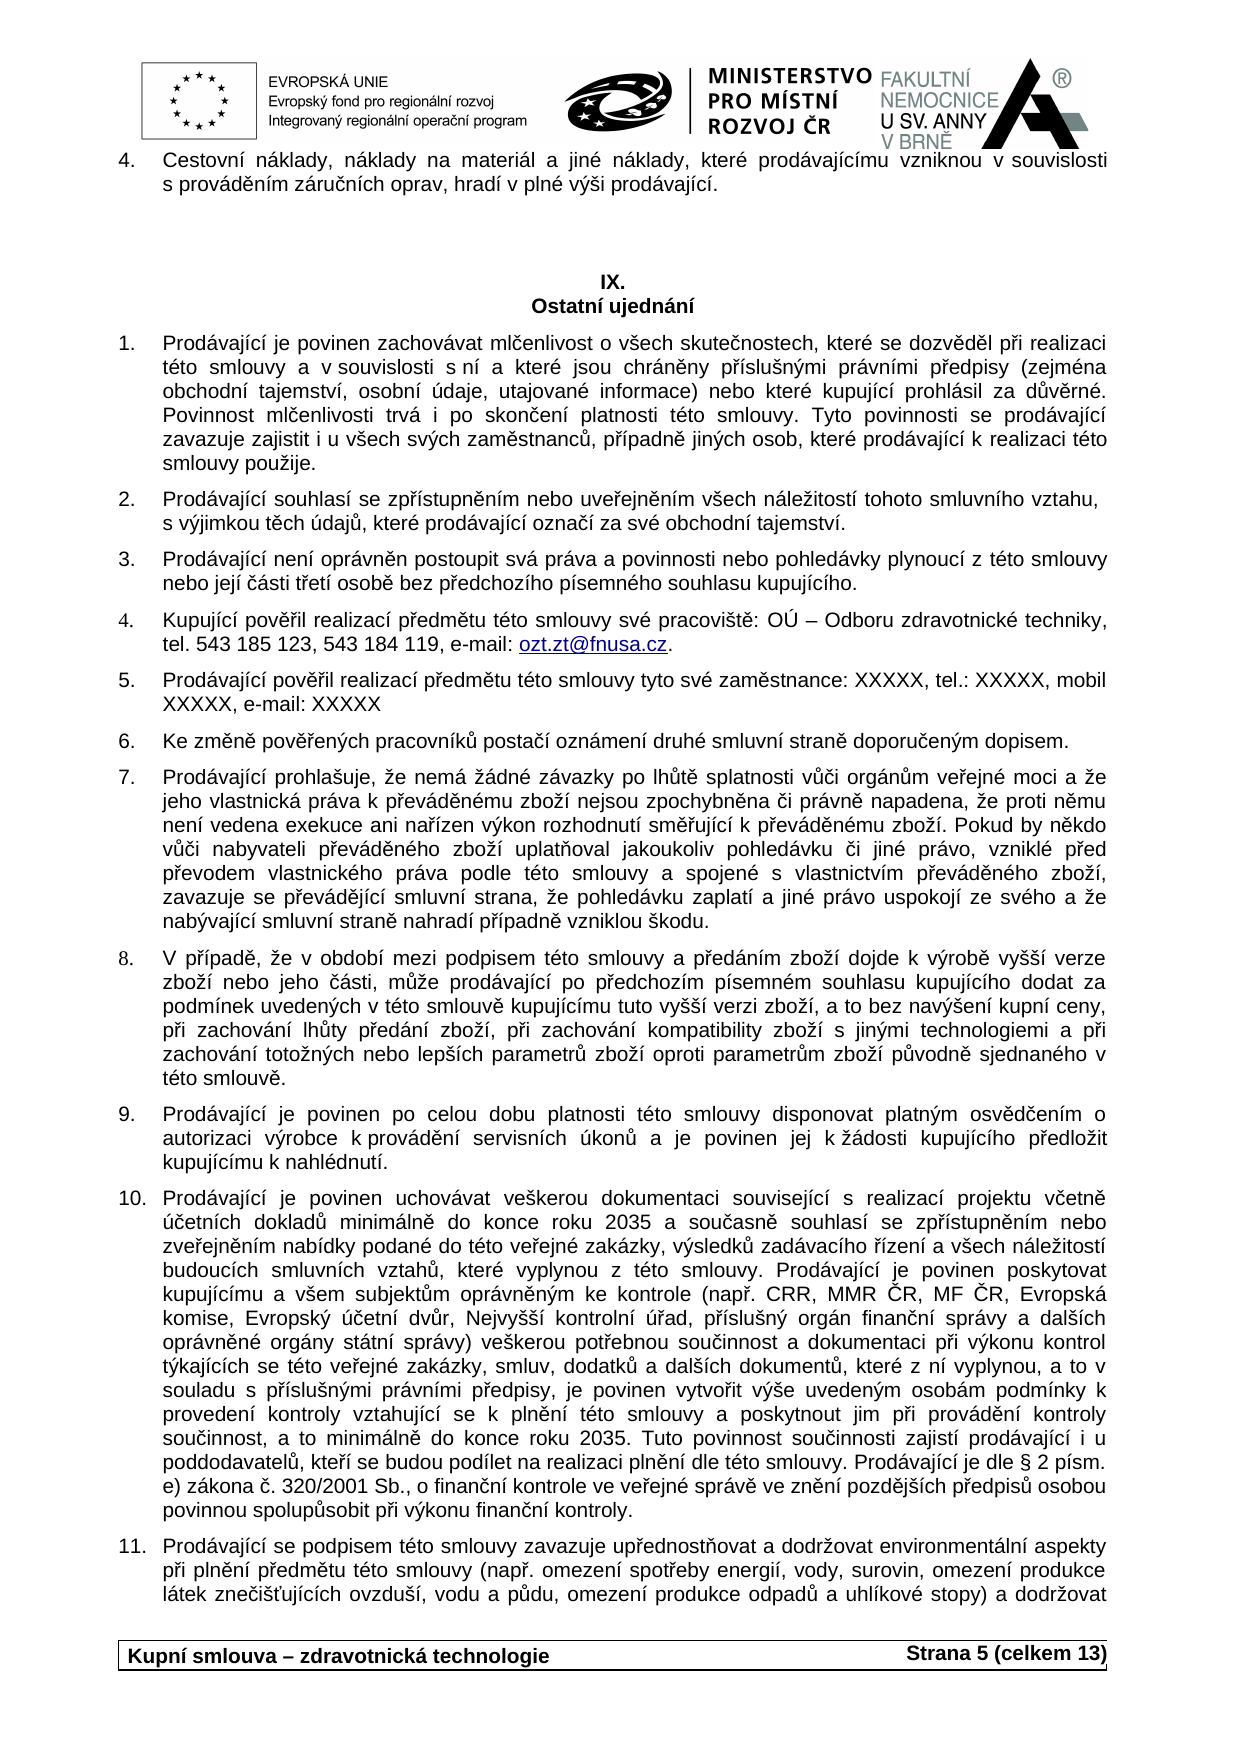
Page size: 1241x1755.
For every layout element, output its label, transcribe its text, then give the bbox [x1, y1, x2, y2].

list Prodávající se podpisem této smlouvy zavazuje upřednostňovat a dodržovat environmentální aspekty při plnění předmětu této smlouvy (např. omezení spotřeby energií, vody, surovin, omezení produkce látek znečišťujících ovzduší, vodu a půdu, omezení produkce odpadů a uhlíkové stopy) a dodržovat [118, 1534, 1107, 1606]
list Cestovní náklady, náklady na materiál a jiné náklady, které prodávajícímu vzniknou v souvislosti s prováděním záručních oprav, hradí v plné výši prodávající. [118, 148, 1107, 196]
list Prodávající souhlasí se zpřístupněním nebo uveřejněním všech náležitostí tohoto smluvního vztahu, s výjimkou těch údajů, které prodávající označí za své obchodní tajemství. [118, 487, 1107, 535]
text IX. [118, 270, 1107, 294]
list Prodávající prohlašuje, že nemá žádné závazky po lhůtě splatnosti vůči orgánům veřejné moci a že jeho vlastnická práva k převáděnému zboží nejsou zpochybněna či právně napadena, že proti němu není vedena exekuce ani nařízen výkon rozhodnutí směřující k převáděnému zboží. Pokud by někdo vůči nabyvateli převáděného zboží uplatňoval jakoukoliv pohledávku či jiné právo, vzniklé před převodem vlastnického práva podle této smlouvy a spojené s vlastnictvím převáděného zboží, zavazuje se převádějící smluvní strana, že pohledávku zaplatí a jiné právo uspokojí ze svého a že nabývající smluvní straně nahradí případně vzniklou škodu. [118, 765, 1107, 933]
list Prodávající je povinen zachovávat mlčenlivost o všech skutečnostech, které se dozvěděl při realizaci této smlouvy a v souvislosti s ní a které jsou chráněny příslušnými právními předpisy (zejména obchodní tajemství, osobní údaje, utajované informace) nebo které kupující prohlásil za důvěrné. Povinnost mlčenlivosti trvá i po skončení platnosti této smlouvy. Tyto povinnosti se prodávající zavazuje zajistit i u všech svých zaměstnanců, případně jiných osob, které prodávající k realizaci této smlouvy použije. [118, 331, 1107, 474]
list Prodávající je povinen uchovávat veškerou dokumentaci související s realizací projektu včetně účetních dokladů minimálně do konce roku 2035 a současně souhlasí se zpřístupněním nebo zveřejněním nabídky podané do této veřejné zakázky, výsledků zadávacího řízení a všech náležitostí budoucích smluvních vztahů, které vyplynou z této smlouvy. Prodávající je povinen poskytovat kupujícímu a všem subjektům oprávněným ke kontrole (např. CRR, MMR ČR, MF ČR, Evropská komise, Evropský účetní dvůr, Nejvyšší kontrolní úřad, příslušný orgán finanční správy a dalších oprávněné orgány státní správy) veškerou potřebnou součinnost a dokumentaci při výkonu kontrol týkajících se této veřejné zakázky, smluv, dodatků a dalších dokumentů, které z ní vyplynou, a to v souladu s příslušnými právními předpisy, je povinen vytvořit výše uvedeným osobám podmínky k provedení kontroly vztahující se k plnění této smlouvy a poskytnout jim při provádění kontroly součinnost, a to minimálně do konce roku 2035. Tuto povinnost součinnosti zajistí prodávající i u poddodavatelů, kteří se budou podílet na realizaci plnění dle této smlouvy. Prodávající je dle § 2 písm. e) zákona č. 320/2001 Sb., o finanční kontrole ve veřejné správě ve znění pozdějších předpisů osobou povinnou spolupůsobit při výkonu finanční kontroly. [118, 1186, 1107, 1522]
list V případě, že v období mezi podpisem této smlouvy a předáním zboží dojde k výrobě vyšší verze zboží nebo jeho části, může prodávající po předchozím písemném souhlasu kupujícího dodat za podmínek uvedených v této smlouvě kupujícímu tuto vyšší verzi zboží, a to bez navýšení kupní ceny, při zachování lhůty předání zboží, při zachování kompatibility zboží s jinými technologiemi a při zachování totožných nebo lepších parametrů zboží oproti parametrům zboží původně sjednaného v této smlouvě. [118, 945, 1107, 1089]
text Ostatní ujednání [118, 294, 1107, 318]
list Prodávající není oprávněn postoupit svá práva a povinnosti nebo pohledávky plynoucí z této smlouvy nebo její části třetí osobě bez předchozího písemného souhlasu kupujícího. [118, 547, 1107, 595]
list Kupující pověřil realizací předmětu této smlouvy své pracoviště: OÚ – Odboru zdravotnické techniky, tel. 543 185 123, 543 184 119, e-mail: ozt.zt@fnusa.cz. [118, 608, 1107, 656]
list Prodávající je povinen po celou dobu platnosti této smlouvy disponovat platným osvědčením o autorizaci výrobce k provádění servisních úkonů a je povinen jej k žádosti kupujícího předložit kupujícímu k nahlédnutí. [118, 1102, 1107, 1174]
list Ke změně pověřených pracovníků postačí oznámení druhé smluvní straně doporučeným dopisem. [118, 729, 1107, 753]
list Prodávající pověřil realizací předmětu této smlouvy tyto své zaměstnance: XXXXX, tel.: XXXXX, mobil XXXXX, e-mail: XXXXX [118, 668, 1107, 716]
